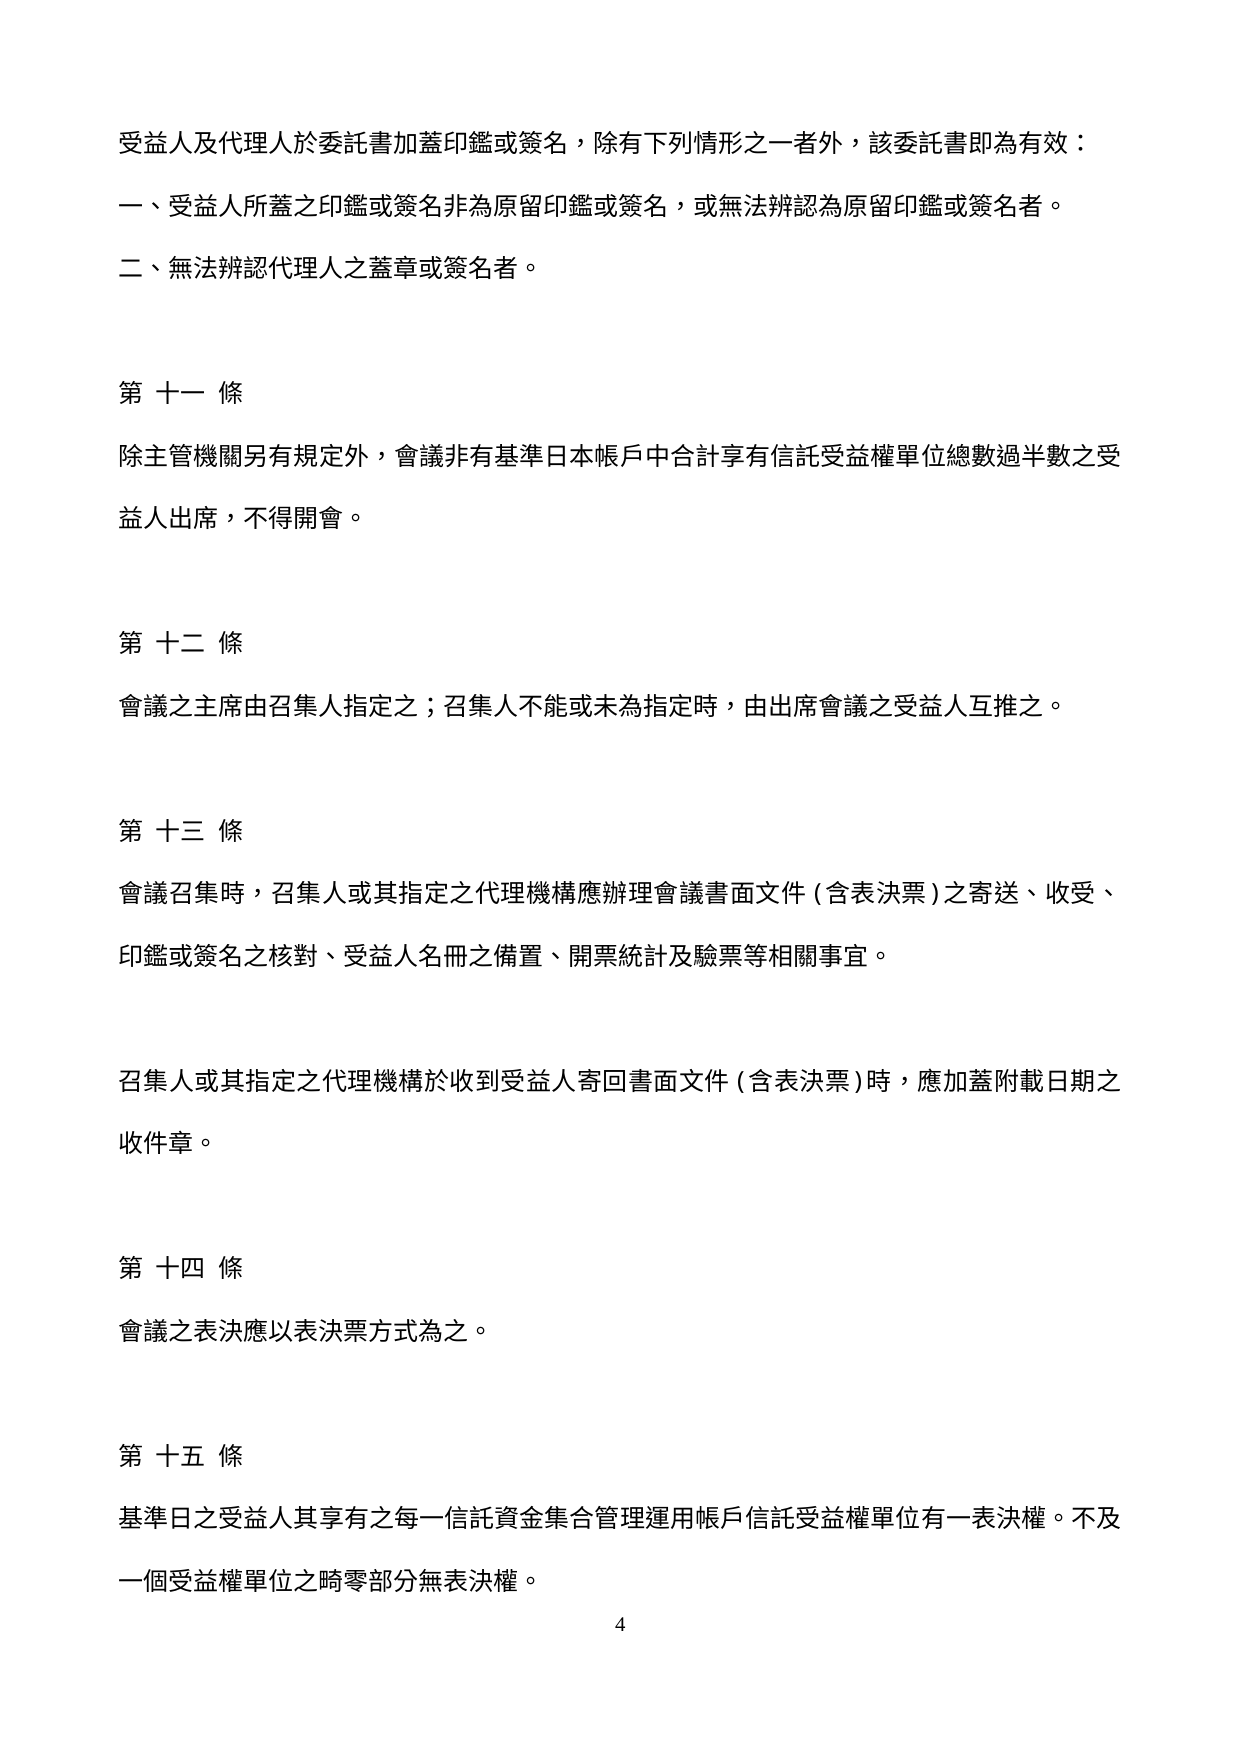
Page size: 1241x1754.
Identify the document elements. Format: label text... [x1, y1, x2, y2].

text 會議之表決應以表決票方式為之。 [118, 1288, 1122, 1350]
text 第 十四 條 [118, 1225, 1122, 1288]
text 第 十五 條 [118, 1413, 1122, 1475]
text 受益人及代理人於委託書加蓋印鑑或簽名，除有下列情形之一者外，該委託書即為有效： [118, 100, 1122, 163]
text 第 十一 條 [118, 350, 1122, 413]
text 除主管機關另有規定外，會議非有基準日本帳戶中合計享有信託受益權單位總數過半數之受益人出席，不得開會。 [118, 413, 1122, 538]
text 二、無法辨認代理人之蓋章或簽名者。 [118, 225, 1122, 288]
text 召集人或其指定之代理機構於收到受益人寄回書面文件(含表決票)時，應加蓋附載日期之收件章。 [118, 1038, 1122, 1163]
text 一、受益人所蓋之印鑑或簽名非為原留印鑑或簽名，或無法辨認為原留印鑑或簽名者。 [118, 163, 1122, 225]
text 會議之主席由召集人指定之；召集人不能或未為指定時，由出席會議之受益人互推之。 [118, 663, 1122, 725]
text 第 十二 條 [118, 600, 1122, 663]
text 基準日之受益人其享有之每一信託資金集合管理運用帳戶信託受益權單位有一表決權。不及一個受益權單位之畸零部分無表決權。 [118, 1475, 1122, 1600]
text 會議召集時，召集人或其指定之代理機構應辦理會議書面文件(含表決票)之寄送、收受、印鑑或簽名之核對、受益人名冊之備置、開票統計及驗票等相關事宜。 [118, 850, 1122, 975]
text 第 十三 條 [118, 788, 1122, 850]
